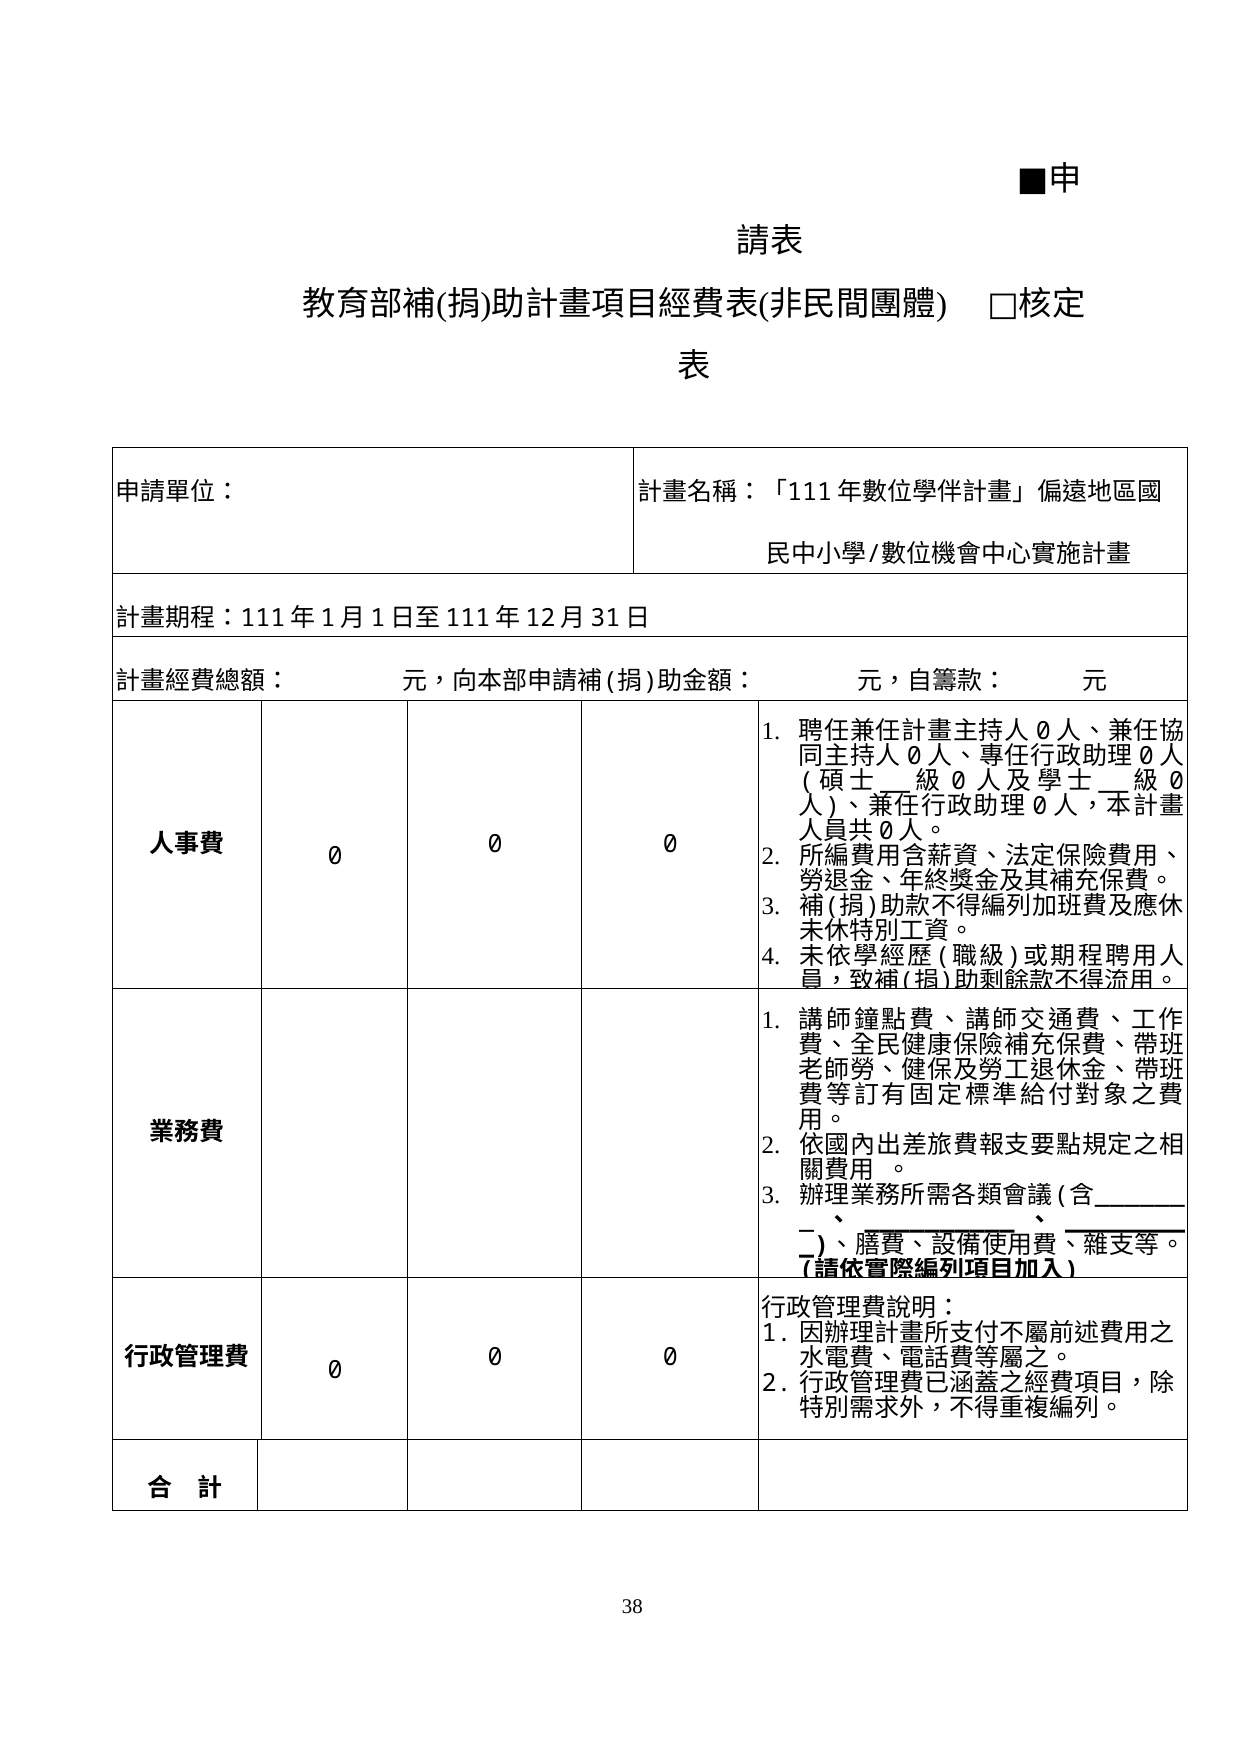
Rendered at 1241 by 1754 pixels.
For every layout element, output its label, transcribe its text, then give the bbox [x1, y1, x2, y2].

table_cell 0 [408, 701, 581, 988]
table_cell 0 [262, 1278, 407, 1439]
table_cell [262, 384, 284, 447]
table_header [262, 134, 284, 259]
table_cell 0 [262, 701, 407, 988]
table_cell [258, 1440, 407, 1509]
table_cell [408, 989, 581, 1277]
table_cell 行政管理費說明： 因辦理計畫所支付不屬前述費用之水電費、電話費等屬之。 行政管理費已涵蓋之經費項目，除特別需求外，不得重複編列。 [759, 1278, 1187, 1439]
table_cell [582, 1440, 758, 1509]
table_cell 計畫期程：111年1月1日至111年12月31日 [113, 574, 1187, 636]
table_header ■申請表 [734, 134, 1103, 259]
table_cell [408, 1440, 581, 1509]
table_cell 人事費 [113, 701, 261, 988]
table_cell [112, 259, 257, 384]
table_cell [257, 384, 262, 447]
table_cell [582, 989, 758, 1277]
table_cell [759, 1440, 1187, 1509]
table_cell [734, 384, 1103, 447]
table_cell [262, 989, 407, 1277]
table_cell 申請單位： [113, 448, 633, 573]
table_cell 0 [408, 1278, 581, 1439]
table_header [112, 134, 257, 259]
table_cell 聘任兼任計畫主持人0人、兼任協同主持人0人、專任行政助理0人(碩士__級0人及學士__級0人)、兼任行政助理0人，本計畫人員共0人。 所編費用含薪資、法定保險費用、勞退金、年終獎金及其補充保費。 補(捐)助款不得編列加班費及應休未休特別工資。 未依學經歷(職級)或期程聘用人員，致補(捐)助剩餘款不得流用。 [759, 701, 1187, 988]
table_cell [257, 259, 262, 384]
table_cell 0 [582, 701, 758, 988]
table_header [1103, 134, 1187, 259]
table_cell 計畫經費總額： 元，向本部申請補(捐)助金額： 元，自籌款： 元 [113, 637, 1187, 700]
table_cell 業務費 [113, 989, 261, 1277]
table_cell [262, 259, 284, 384]
table_cell [284, 384, 408, 447]
table_header [408, 134, 529, 259]
table_cell 行政管理費 [113, 1278, 261, 1439]
table_cell 計畫名稱：「111年數位學伴計畫」偏遠地區國民中小學/數位機會中心實施計畫 [634, 448, 1187, 573]
table_cell [1103, 384, 1187, 447]
table_cell [112, 384, 257, 447]
table_cell 教育部補(捐)助計畫項目經費表(非民間團體) □核定表 [284, 259, 1103, 384]
table_cell 0 [582, 1278, 758, 1439]
table_header [257, 134, 262, 259]
table_cell [529, 384, 734, 447]
table_header [284, 134, 408, 259]
table_cell 合 計 [113, 1440, 257, 1509]
table_cell [408, 384, 529, 447]
table_header [529, 134, 734, 259]
table_cell [1103, 259, 1187, 384]
table_cell 講師鐘點費、講師交通費、工作費、全民健康保險補充保費、帶班老師勞、健保及勞工退休金、­­­帶班費等訂有固定標準給付對象之費用。 依國內出差旅費報支要點規定之相關費用 。 辦理業務所需各類會議(含_______­、__________、­­­_________)、膳費、設備使用費、雜支等。(請依實際編列項目加入) [759, 989, 1187, 1277]
